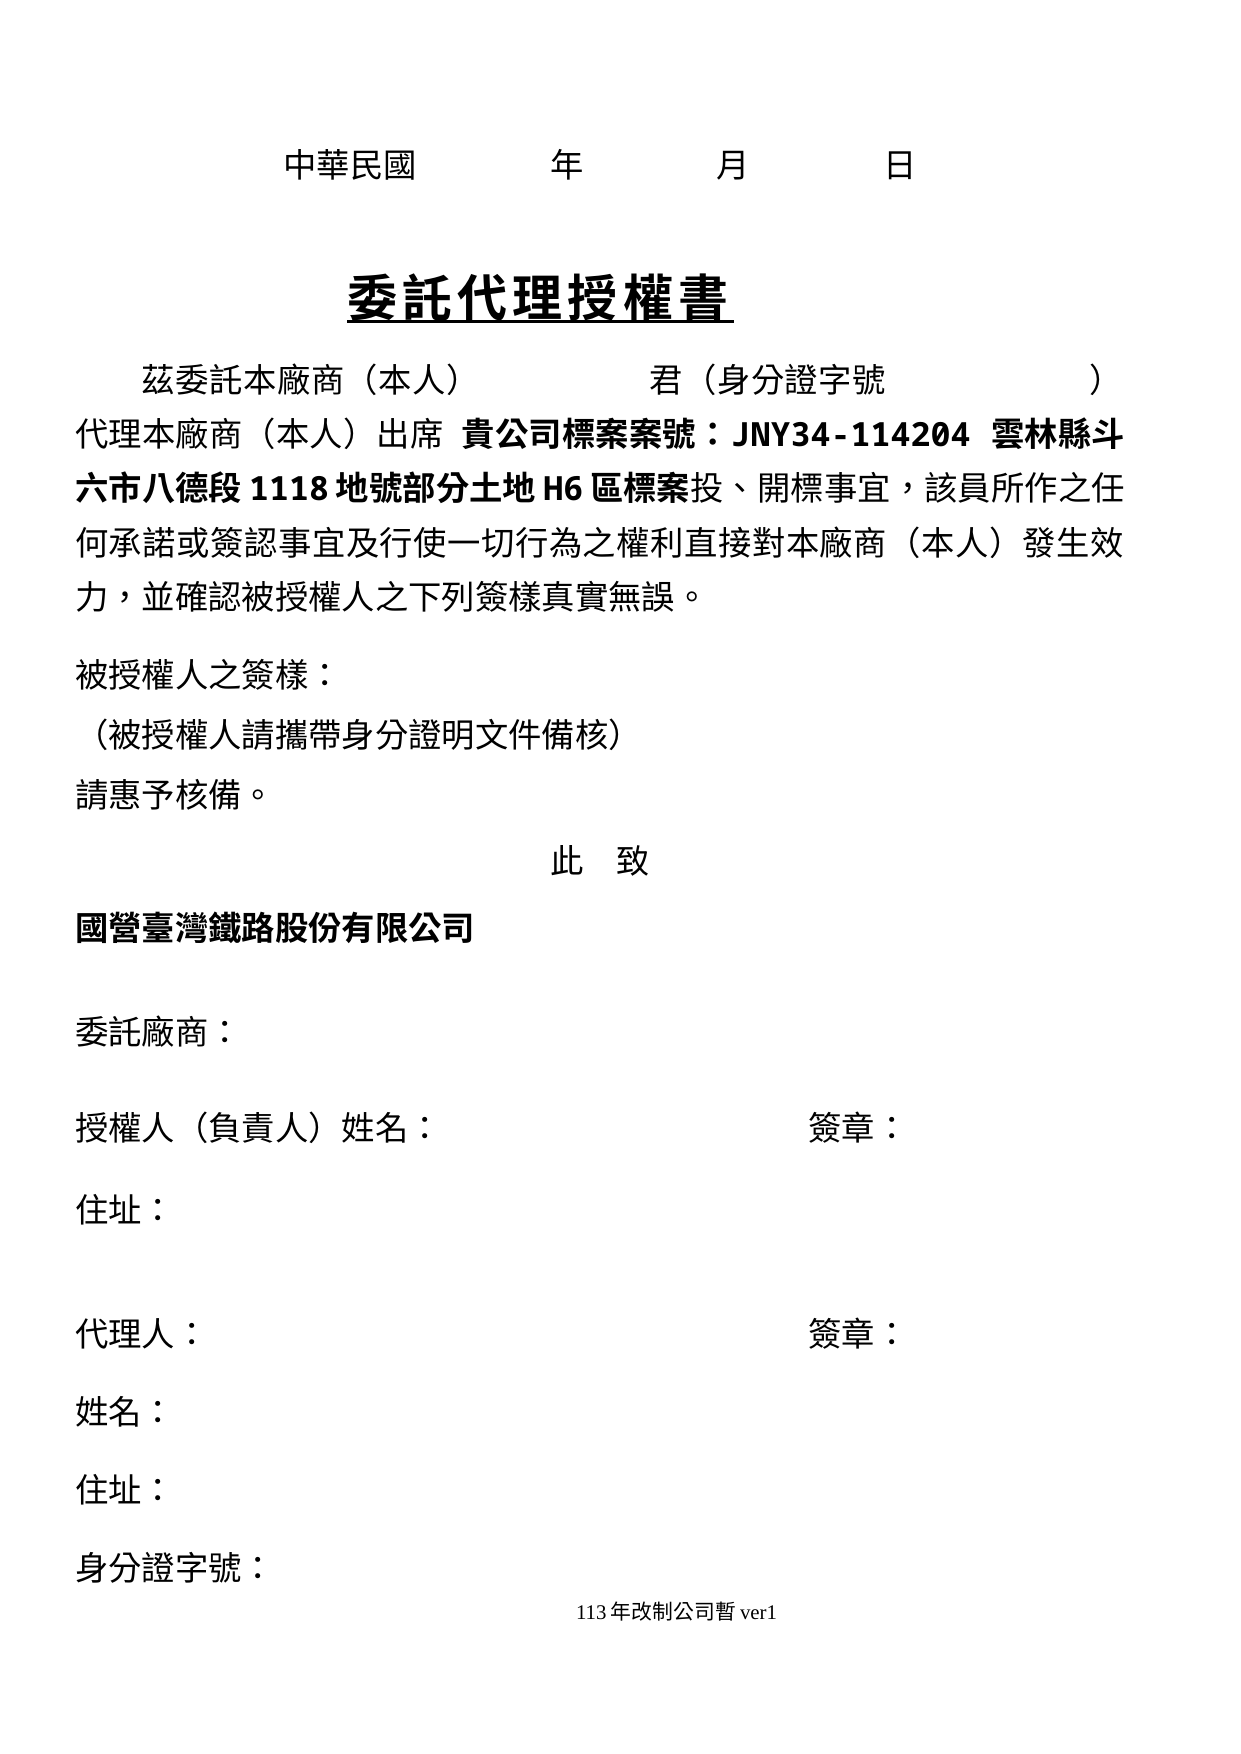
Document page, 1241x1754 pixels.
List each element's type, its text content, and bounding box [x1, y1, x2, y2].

text （被授權人請攜帶身分證明文件備核） [75, 699, 1125, 759]
text 國營臺灣鐵路股份有限公司 [75, 887, 1125, 953]
text 請惠予核備。 [75, 759, 1125, 820]
text 中華民國 年 月 日 [100, 124, 1100, 191]
text 代理人： 簽章： [75, 1307, 1125, 1356]
text 被授權人之簽樣： [75, 639, 1125, 699]
text 住址： [75, 1464, 1125, 1512]
text 委託廠商： [75, 991, 1125, 1057]
text 姓名： [75, 1386, 1125, 1434]
text 委託代理授權書 [75, 258, 1125, 330]
text 授權人（負責人）姓名： 簽章： [75, 1087, 1125, 1154]
text 此 致 [75, 820, 1125, 887]
text 身分證字號： [75, 1542, 1125, 1590]
text 住址： [75, 1184, 1125, 1232]
text 茲委託本廠商（本人） 君（身分證字號 ）代理本廠商（本人）出席 貴公司標案案號：JNY34-114204 雲林縣斗六市八德段1118地號部分土地H6區標案投、開標事宜，該員所作之任何承諾或簽認事宜及行使一切行為之權利直接對本廠商（本人）發生效力，並確認被授權人之下列簽樣真實無誤。 [75, 349, 1125, 620]
